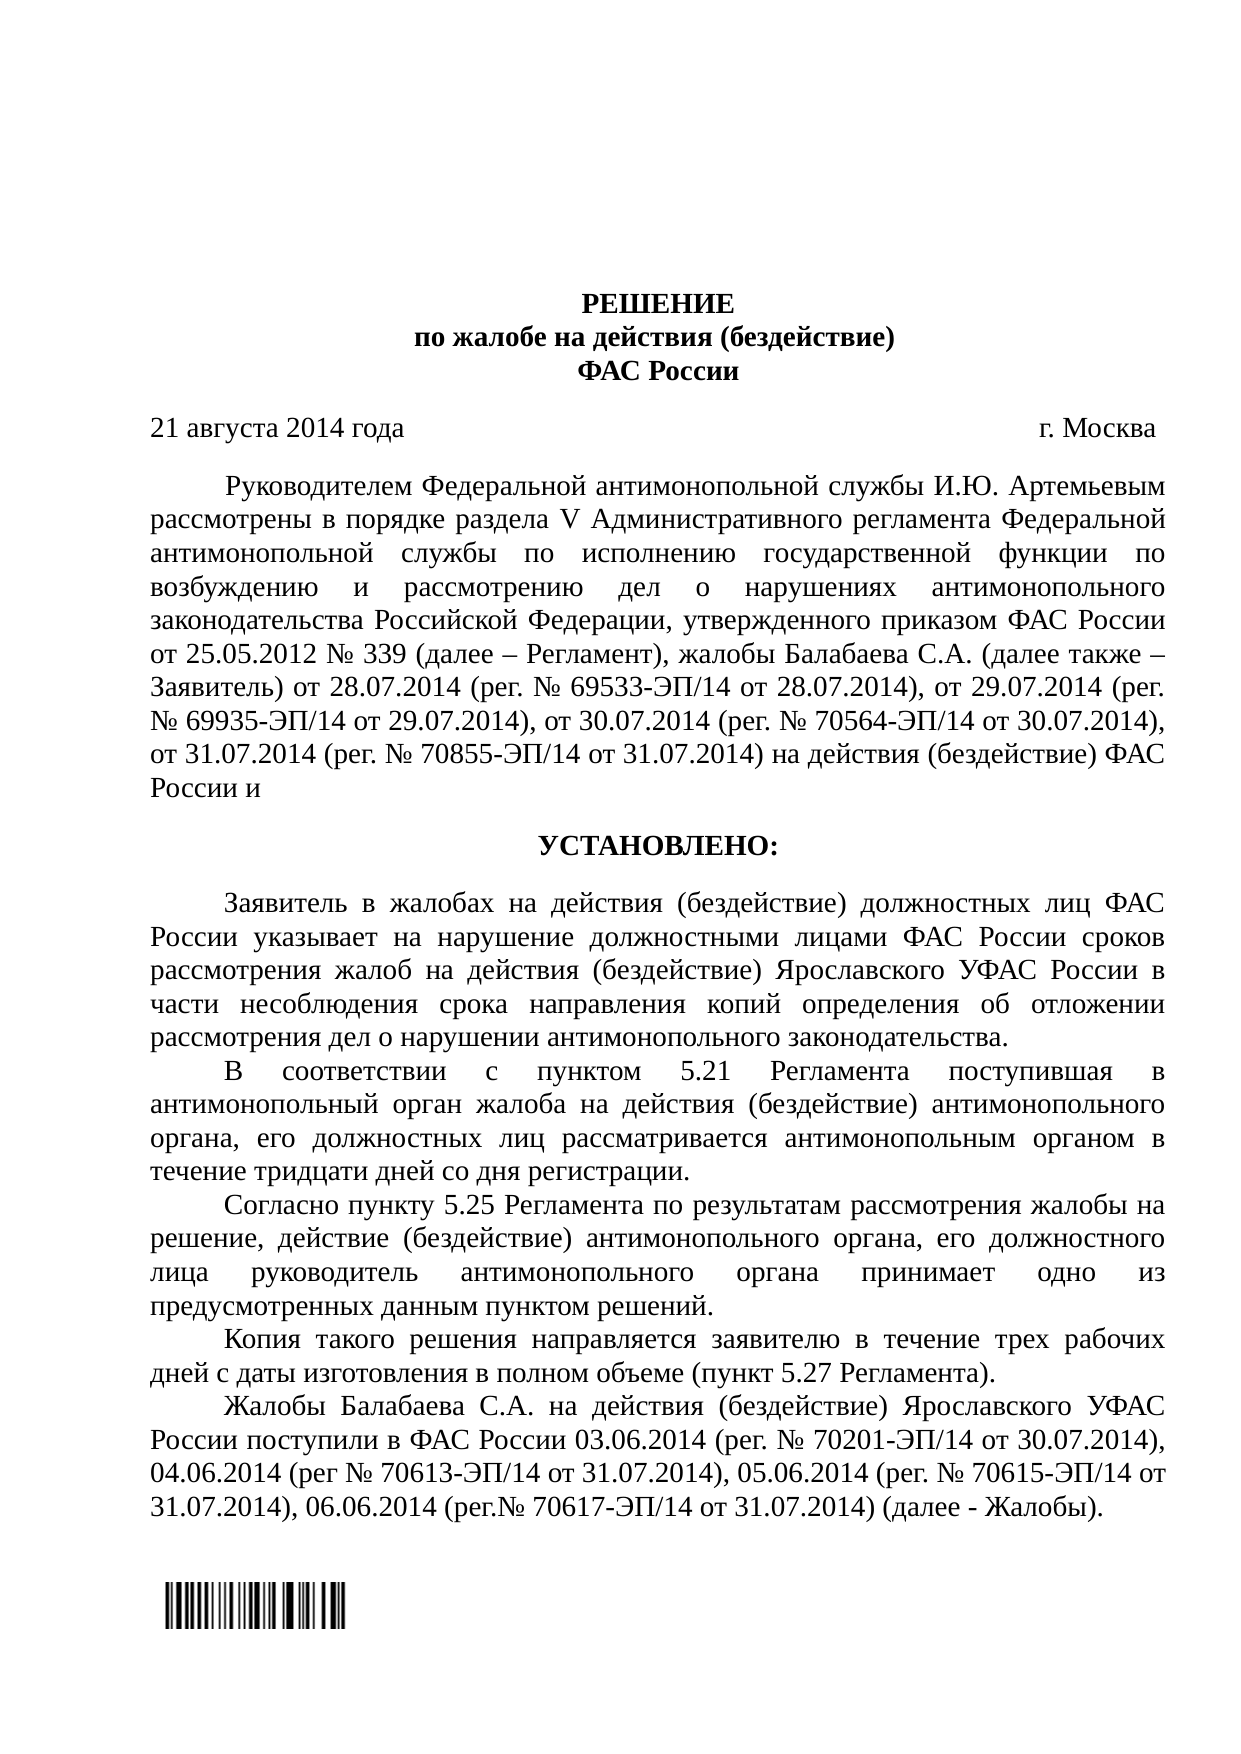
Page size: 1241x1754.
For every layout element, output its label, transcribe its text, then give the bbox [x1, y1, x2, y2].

text Заявитель в жалобах на действия (бездействие) должностных лиц ФАС России указывает на нарушение должностными лицами ФАС России сроков рассмотрения жалоб на действия (бездействие) Ярославского УФАС России в части несоблюдения срока направления копий определения об отложении рассмотрения дел о нарушении антимонопольного законодательства. [150, 885, 1166, 1053]
subtitle РЕШЕНИЕ [150, 286, 1166, 319]
picture [150, 1582, 363, 1629]
text 21 августа 2014 года г. Москва [150, 411, 1166, 444]
text В соответствии с пунктом 5.21 Регламента поступившая в антимонопольный орган жалоба на действия (бездействие) антимонопольного органа, его должностных лиц рассматривается антимонопольным органом в течение тридцати дней со дня регистрации. [150, 1053, 1166, 1187]
text Копия такого решения направляется заявителю в течение трех рабочих дней с даты изготовления в полном объеме (пункт 5.27 Регламента). [150, 1321, 1166, 1388]
text ФАС России [150, 353, 1166, 386]
text УСТАНОВЛЕНО: [150, 828, 1166, 861]
text по жалобе на действия (бездействие) [150, 319, 1166, 353]
text Жалобы Балабаева С.А. на действия (бездействие) Ярославского УФАС России поступили в ФАС России 03.06.2014 (рег. № 70201-ЭП/14 от 30.07.2014), 04.06.2014 (рег № 70613-ЭП/14 от 31.07.2014), 05.06.2014 (рег. № 70615-ЭП/14 от 31.07.2014), 06.06.2014 (рег.№ 70617-ЭП/14 от 31.07.2014) (далее - Жалобы). [150, 1388, 1166, 1522]
text Согласно пункту 5.25 Регламента по результатам рассмотрения жалобы на решение, действие (бездействие) антимонопольного органа, его должностного лица руководитель антимонопольного органа принимает одно из предусмотренных данным пунктом решений. [150, 1187, 1166, 1321]
text Руководителем Федеральной антимонопольной службы И.Ю. Артемьевым рассмотрены в порядке раздела V Административного регламента Федеральной антимонопольной службы по исполнению государственной функции по возбуждению и рассмотрению дел о нарушениях антимонопольного законодательства Российской Федерации, утвержденного приказом ФАС России от 25.05.2012 № 339 (далее – Регламент), жалобы Балабаева С.А. (далее также – Заявитель) от 28.07.2014 (рег. № 69533-ЭП/14 от 28.07.2014), от 29.07.2014 (рег. № 69935-ЭП/14 от 29.07.2014), от 30.07.2014 (рег. № 70564-ЭП/14 от 30.07.2014), от 31.07.2014 (рег. № 70855-ЭП/14 от 31.07.2014) на действия (бездействие) ФАС России и [150, 468, 1166, 803]
